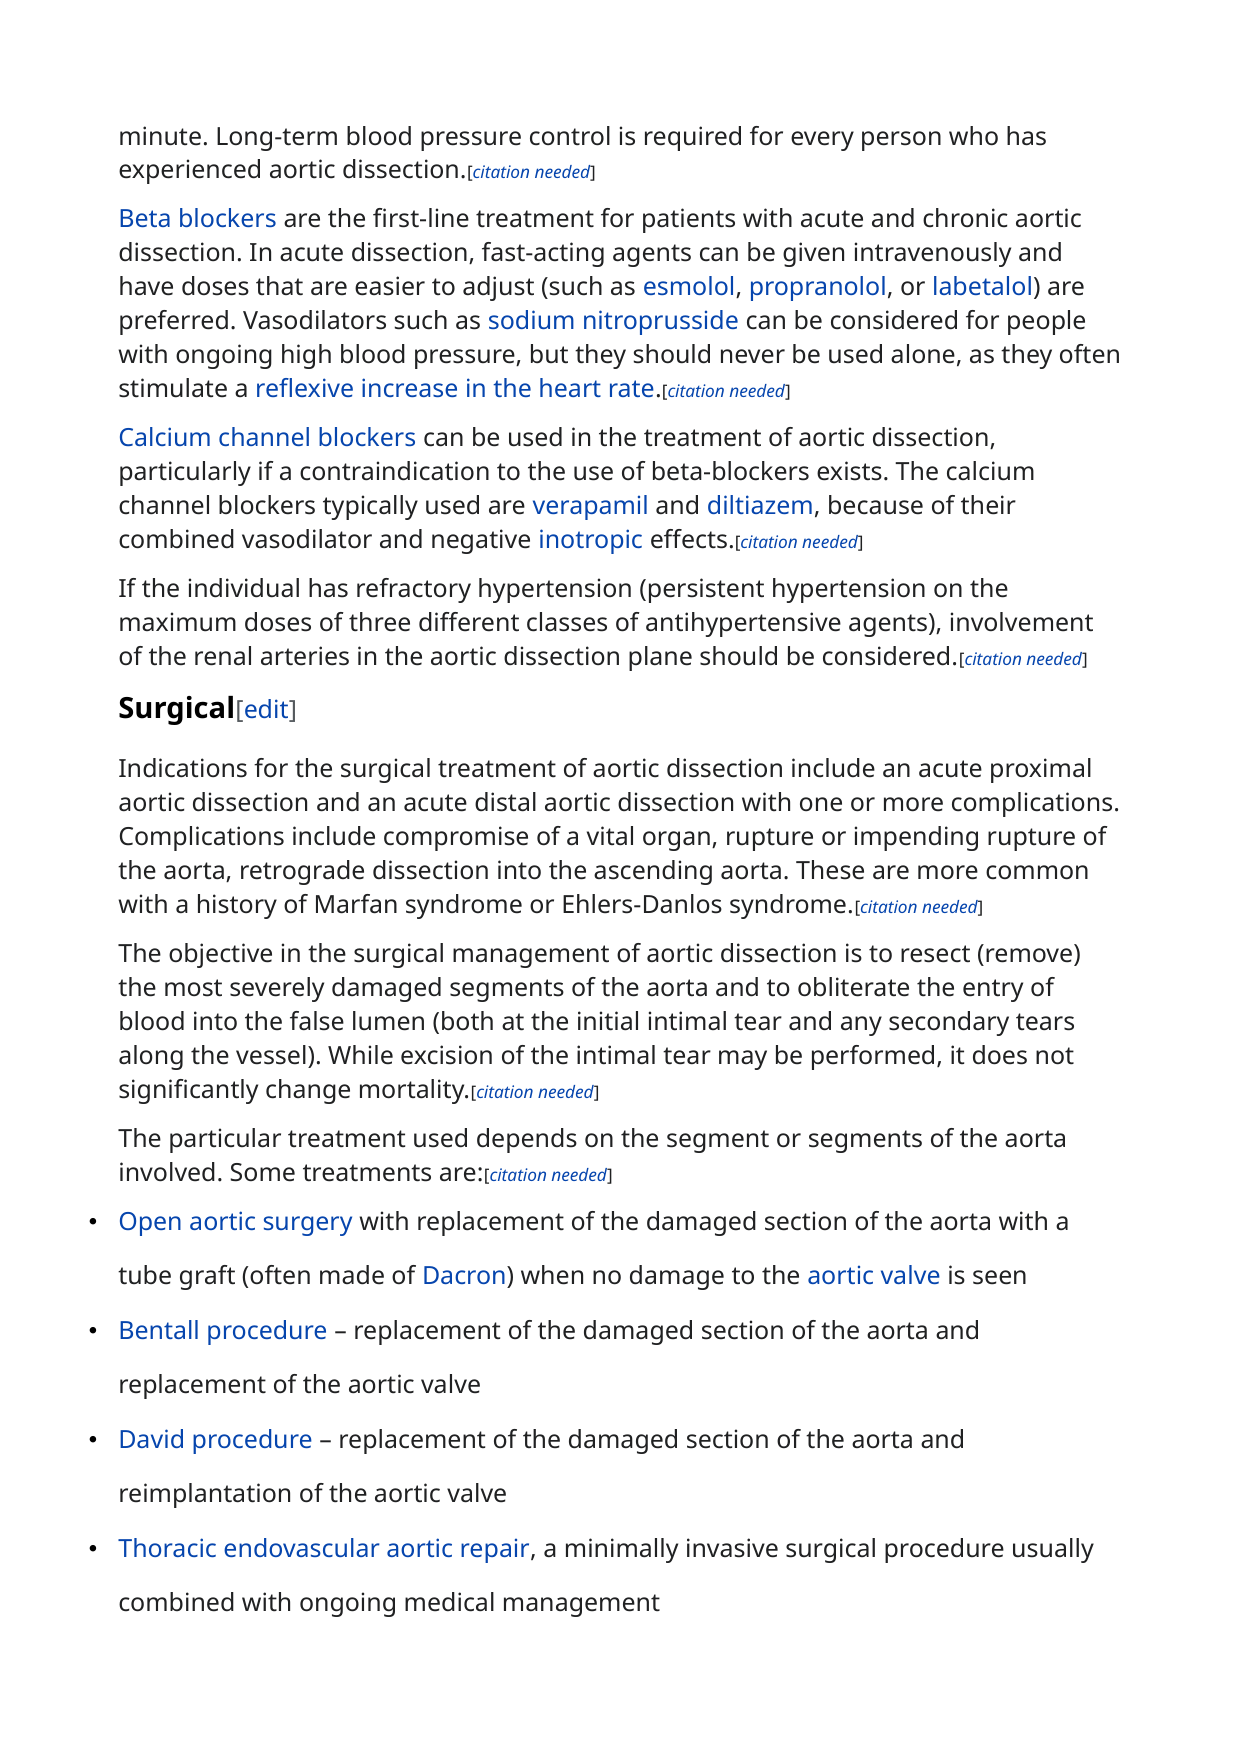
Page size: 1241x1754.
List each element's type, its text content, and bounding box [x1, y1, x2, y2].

list Bentall procedure – replacement of the damaged section of the aorta and replacement of the aortic valve [118, 1312, 1122, 1401]
text Beta blockers are the first-line treatment for patients with acute and chronic aortic dissection. In acute dissection, fast-acting agents can be given intravenously and have doses that are easier to adjust (such as esmolol, propranolol, or labetalol) are preferred. Vasodilators such as sodium nitroprusside can be considered for people with ongoing high blood pressure, but they should never be used alone, as they often stimulate a reflexive increase in the heart rate.[citation needed] [118, 201, 1122, 405]
list David procedure – replacement of the damaged section of the aorta and reimplantation of the aortic valve [118, 1421, 1122, 1510]
list Open aortic surgery with replacement of the damaged section of the aorta with a tube graft (often made of Dacron) when no damage to the aortic valve is seen [118, 1203, 1122, 1292]
list Thoracic endovascular aortic repair, a minimally invasive surgical procedure usually combined with ongoing medical management [118, 1530, 1122, 1619]
text The particular treatment used depends on the segment or segments of the aorta involved. Some treatments are:[citation needed] [118, 1121, 1122, 1189]
text minute. Long-term blood pressure control is required for every person who has experienced aortic dissection.[citation needed] [118, 118, 1122, 186]
text The objective in the surgical management of aortic dissection is to resect (remove) the most severely damaged segments of the aorta and to obliterate the entry of blood into the false lumen (both at the initial intimal tear and any secondary tears along the vessel). While excision of the intimal tear may be performed, it does not significantly change mortality.[citation needed] [118, 936, 1122, 1106]
text Calcium channel blockers can be used in the treatment of aortic dissection, particularly if a contraindication to the use of beta-blockers exists. The calcium channel blockers typically used are verapamil and diltiazem, because of their combined vasodilator and negative inotropic effects.[citation needed] [118, 420, 1122, 556]
subtitle Surgical[edit] [118, 687, 1122, 727]
text If the individual has refractory hypertension (persistent hypertension on the maximum doses of three different classes of antihypertensive agents), involvement of the renal arteries in the aortic dissection plane should be considered.[citation needed] [118, 571, 1122, 673]
text Indications for the surgical treatment of aortic dissection include an acute proximal aortic dissection and an acute distal aortic dissection with one or more complications. Complications include compromise of a vital organ, rupture or impending rupture of the aorta, retrograde dissection into the ascending aorta. These are more common with a history of Marfan syndrome or Ehlers-Danlos syndrome.[citation needed] [118, 751, 1122, 921]
